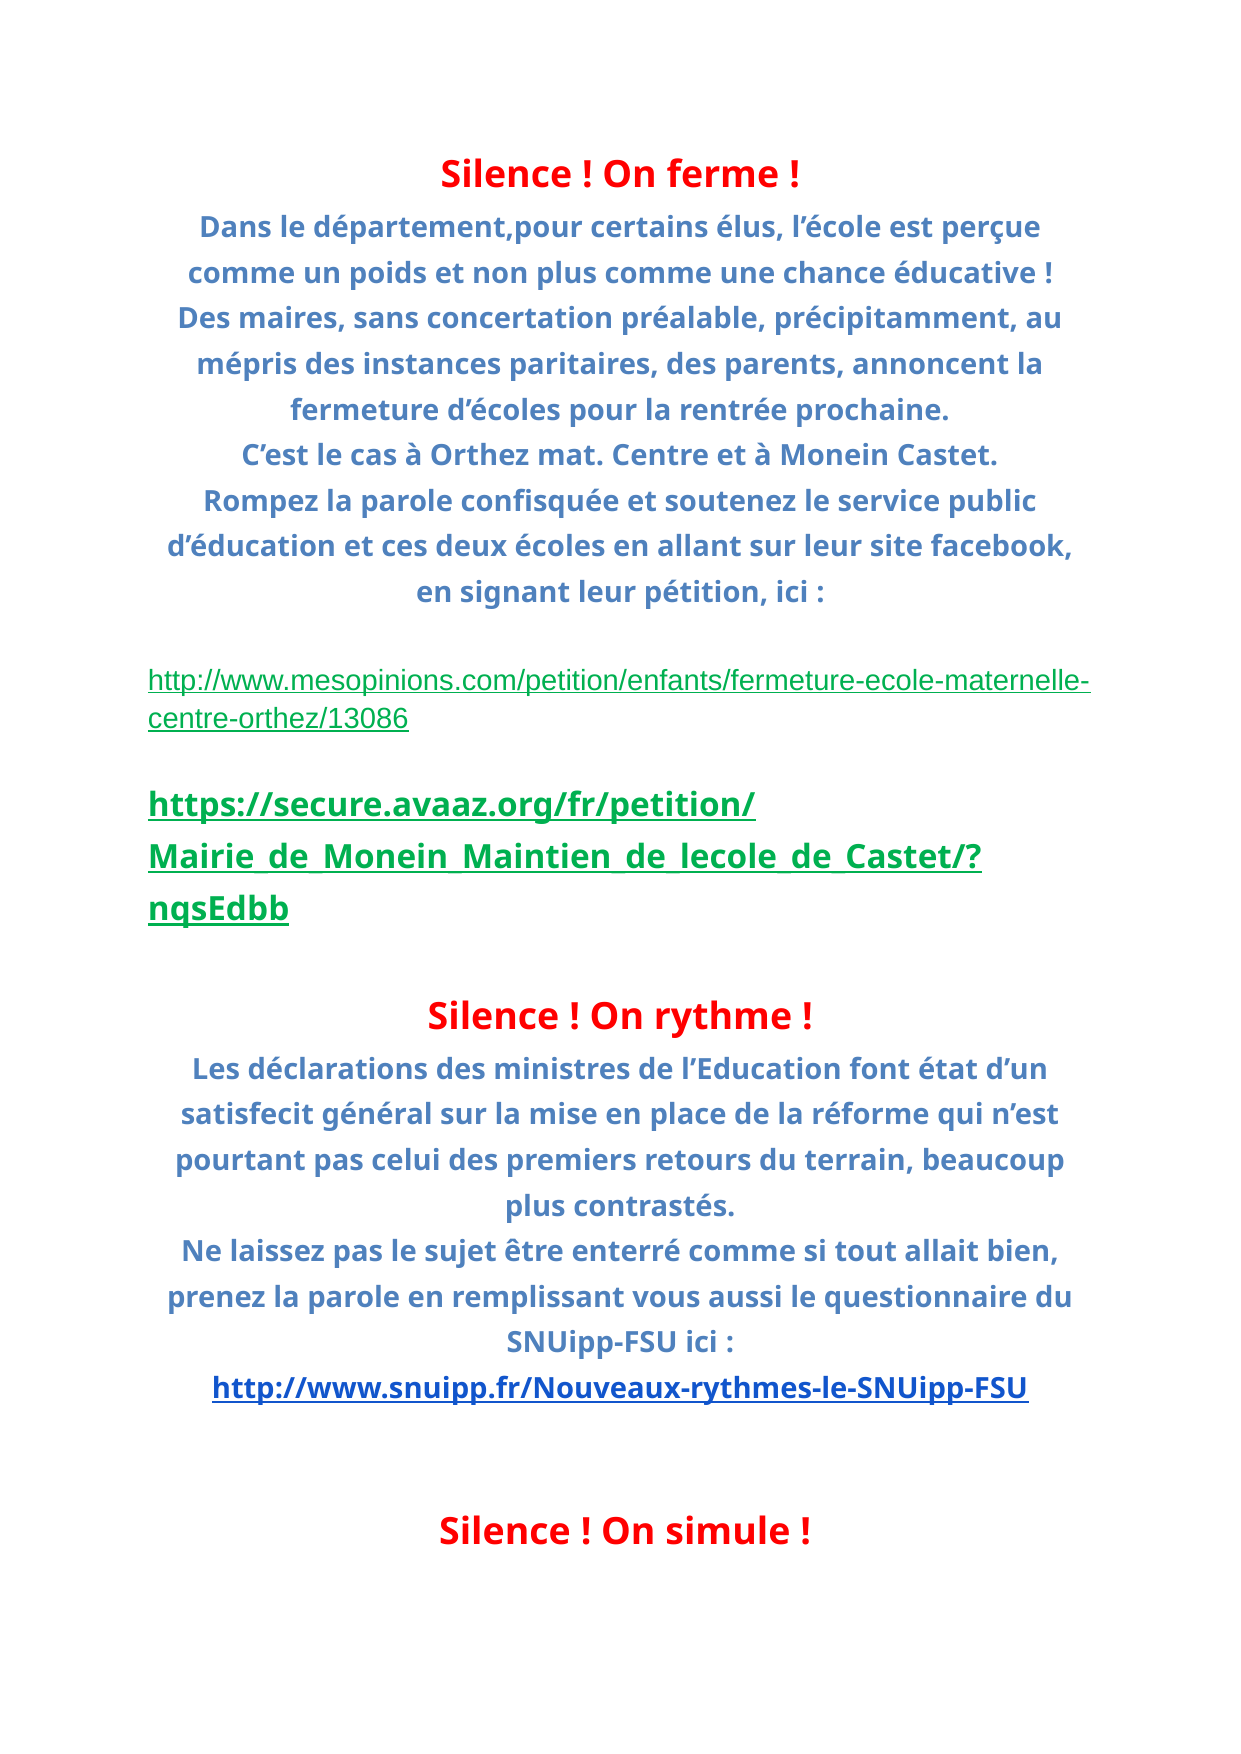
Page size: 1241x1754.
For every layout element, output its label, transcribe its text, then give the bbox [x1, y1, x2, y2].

text Les déclarations des ministres de l’Education font état d’un satisfecit général sur la mise en place de la réforme qui n’est pourtant pas celui des premiers retours du terrain, beaucoup plus contrastés. [148, 1048, 1092, 1224]
text http://www.mesopinions.com/petition/enfants/fermeture-ecole-maternelle-centre-orthez/13086 [148, 662, 1092, 734]
text Ne laissez pas le sujet être enterré comme si tout allait bien, prenez la parole en remplissant vous aussi le questionnaire du SNUipp-FSU ici : [148, 1230, 1092, 1361]
text Silence ! On rythme ! [148, 989, 1092, 1040]
text Des maires, sans concertation préalable, précipitamment, au mépris des instances paritaires, des parents, annoncent la fermeture d’écoles pour la rentrée prochaine. [148, 297, 1092, 428]
text Rompez la parole confisquée et soutenez le service public d’éducation et ces deux écoles en allant sur leur site facebook, en signant leur pétition, ici : [148, 480, 1092, 611]
text Dans le département,pour certains élus, l’école est perçue comme un poids et non plus comme une chance éducative ! [148, 206, 1092, 292]
text C’est le cas à Orthez mat. Centre et à Monein Castet. [148, 434, 1092, 474]
text Silence ! On ferme ! [148, 148, 1092, 199]
text Silence ! On simule ! [148, 1504, 1092, 1555]
text http://www.snuipp.fr/Nouveaux-rythmes-le-SNUipp-FSU [148, 1367, 1092, 1407]
text https://secure.avaaz.org/fr/petition/Mairie_de_Monein_Maintien_de_lecole_de_Castet/?nqsEdbb [148, 781, 1092, 930]
